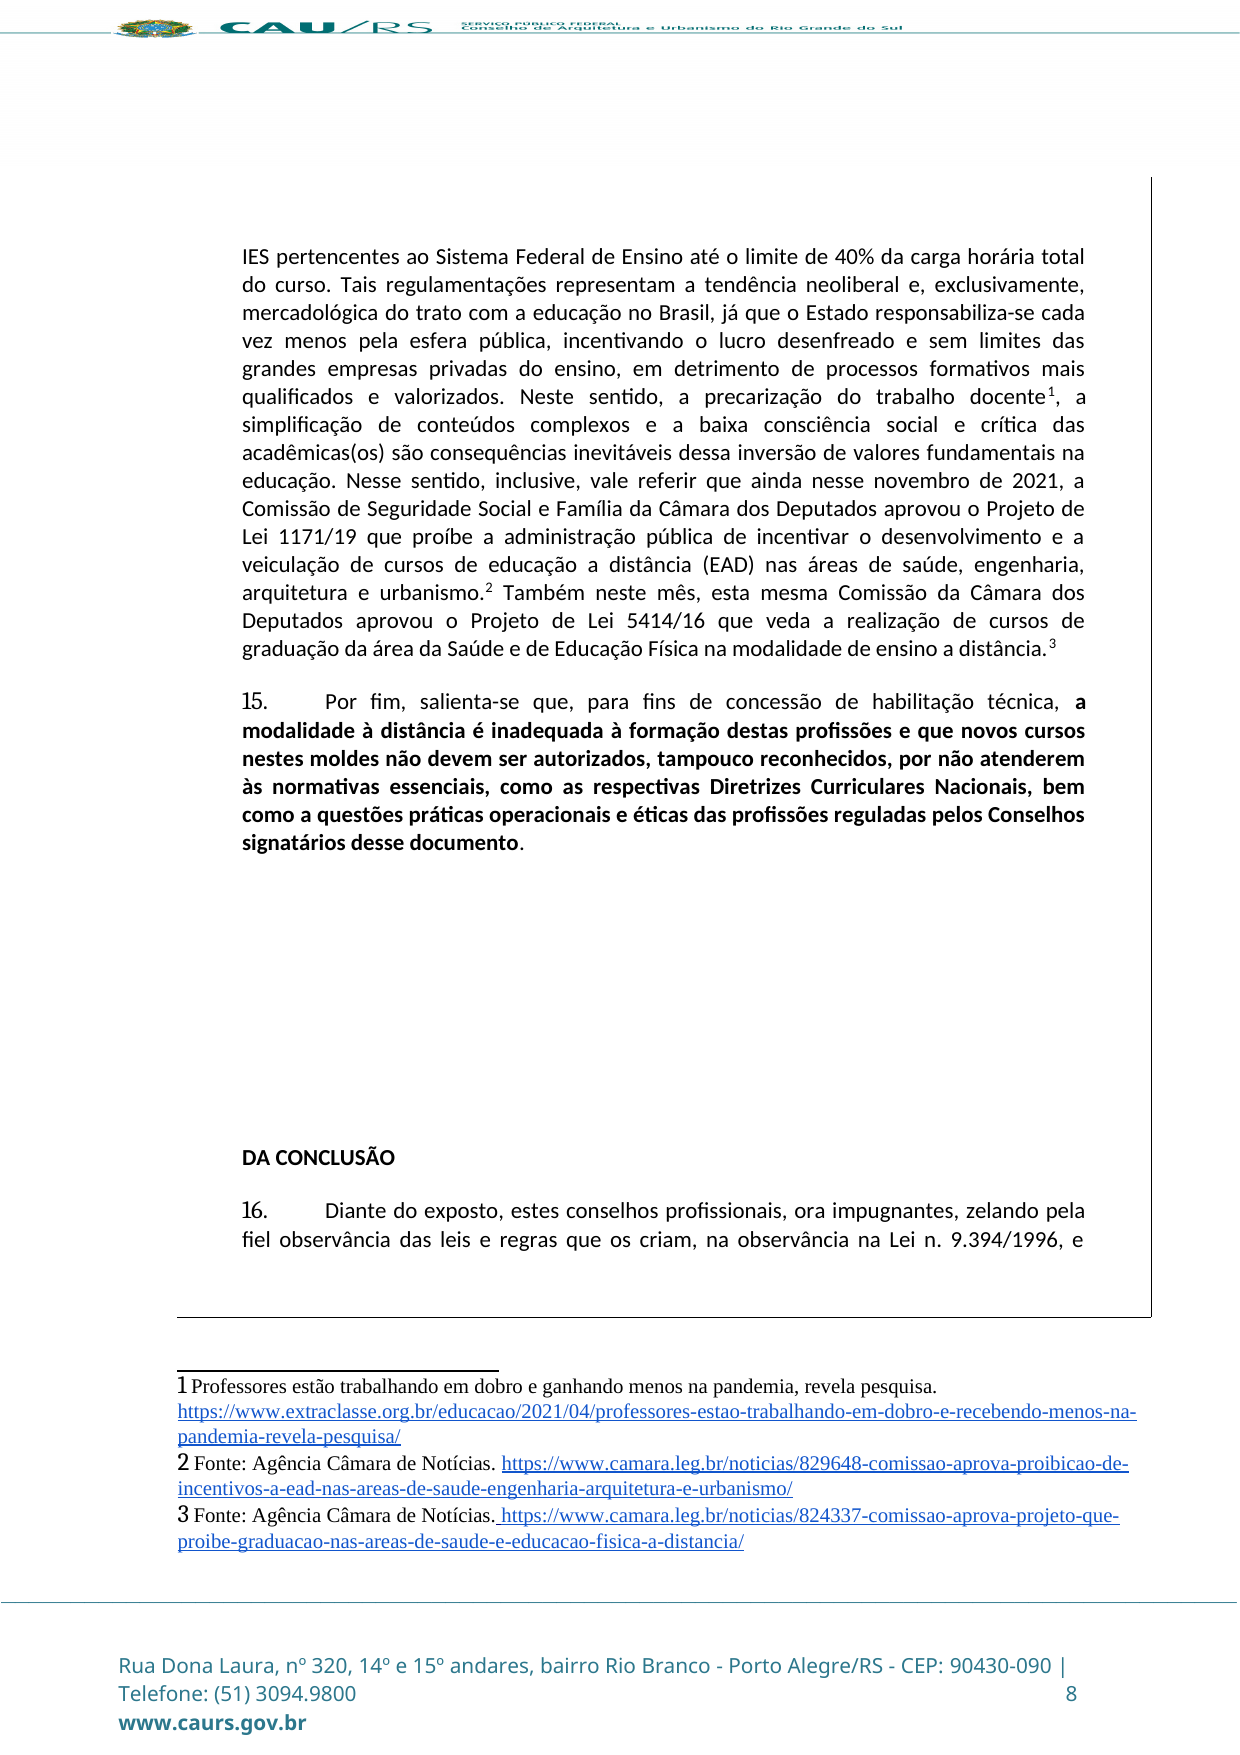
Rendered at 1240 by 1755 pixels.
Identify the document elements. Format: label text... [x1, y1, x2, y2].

list Por fim, salienta-se que, para fins de concessão de habilitação técnica, a modalidade à distância é inadequada à formação destas profissões e que novos cursos nestes moldes não devem ser autorizados, tampouco reconhecidos, por não atenderem às normativas essenciais, como as respectivas Diretrizes Curriculares Nacionais, bem como a questões práticas operacionais e éticas das profissões reguladas pelos Conselhos signatários desse documento. [177, 622, 1151, 856]
list Devido aos argumentos elencados acima, resta claro que há franca e balizada oposição a duas regulamentações recentes que ferem, diretamente, os preceitos mínimos e necessários para garantir a qualidade das formações educacionais no nosso país. O Decreto Presidencial n. 9.057, de 25 de maio de 2017, que estabelece as diretrizes e bases da educação nacional, regulamentando a oferta de cursos na modalidade à distância desde a Educação Básica até o Ensino Superior, e a Portaria n. 2117, de 6 de dezembro de 2019, que dispõe sobre a oferta de carga horária na modalidade de Ensino a Distância - EaD em cursos de graduação presenciais ofertados por Instituições de Educação Superior - IES pertencentes ao Sistema Federal de Ensino até o limite de 40% da carga horária total do curso. Tais regulamentações representam a tendência neoliberal e, exclusivamente, mercadológica do trato com a educação no Brasil, já que o Estado responsabiliza-se cada vez menos pela esfera pública, incentivando o lucro desenfreado e sem limites das grandes empresas privadas do ensino, em detrimento de processos formativos mais qualificados e valorizados. Neste sentido, a precarização do trabalho docente, a simplificação de conteúdos complexos e a baixa consciência social e crítica das acadêmicas(os) são consequências inevitáveis dessa inversão de valores fundamentais na educação. Nesse sentido, inclusive, vale referir que ainda nesse novembro de 2021, a Comissão de Seguridade Social e Família da Câmara dos Deputados aprovou o Projeto de Lei 1171/19 que proíbe a administração pública de incentivar o desenvolvimento e a veiculação de cursos de educação a distância (EAD) nas áreas de saúde, engenharia, arquitetura e urbanismo. Também neste mês, esta mesma Comissão da Câmara dos Deputados aprovou o Projeto de Lei 5414/16 que veda a realização de cursos de graduação da área da Saúde e de Educação Física na modalidade de ensino a distância. [177, 177, 1151, 622]
list Fonte: Agência Câmara de Notícias. https://www.camara.leg.br/noticias/829648-comissao-aprova-proibicao-de-incentivos-a-ead-nas-areas-de-saude-engenharia-arquitetura-e-urbanismo/ [177, 1448, 1151, 1500]
list Professores estão trabalhando em dobro e ganhando menos na pandemia, revela pesquisa. https://www.extraclasse.org.br/educacao/2021/04/professores-estao-trabalhando-em-dobro-e-recebendo-menos-na-pandemia-revela-pesquisa/ [177, 1371, 1151, 1448]
text DA CONCLUSÃO [177, 1078, 1151, 1131]
list Fonte: Agência Câmara de Notícias. https://www.camara.leg.br/noticias/824337-comissao-aprova-projeto-que-proibe-graduacao-nas-areas-de-saude-e-educacao-fisica-a-distancia/ [177, 1500, 1151, 1553]
list Diante do exposto, estes conselhos profissionais, ora impugnantes, zelando pela fiel observância das leis e regras que os criam, na observância na Lei n. 9.394/1996, e zelando pela Incolumidade Pública (Título VIII, Decreto-Lei nº 2.848/1940) e pelos bens juridicamente tutelados (p.ex.: Lei nº 9.605/1998), pugnam por: [177, 1131, 1151, 1317]
